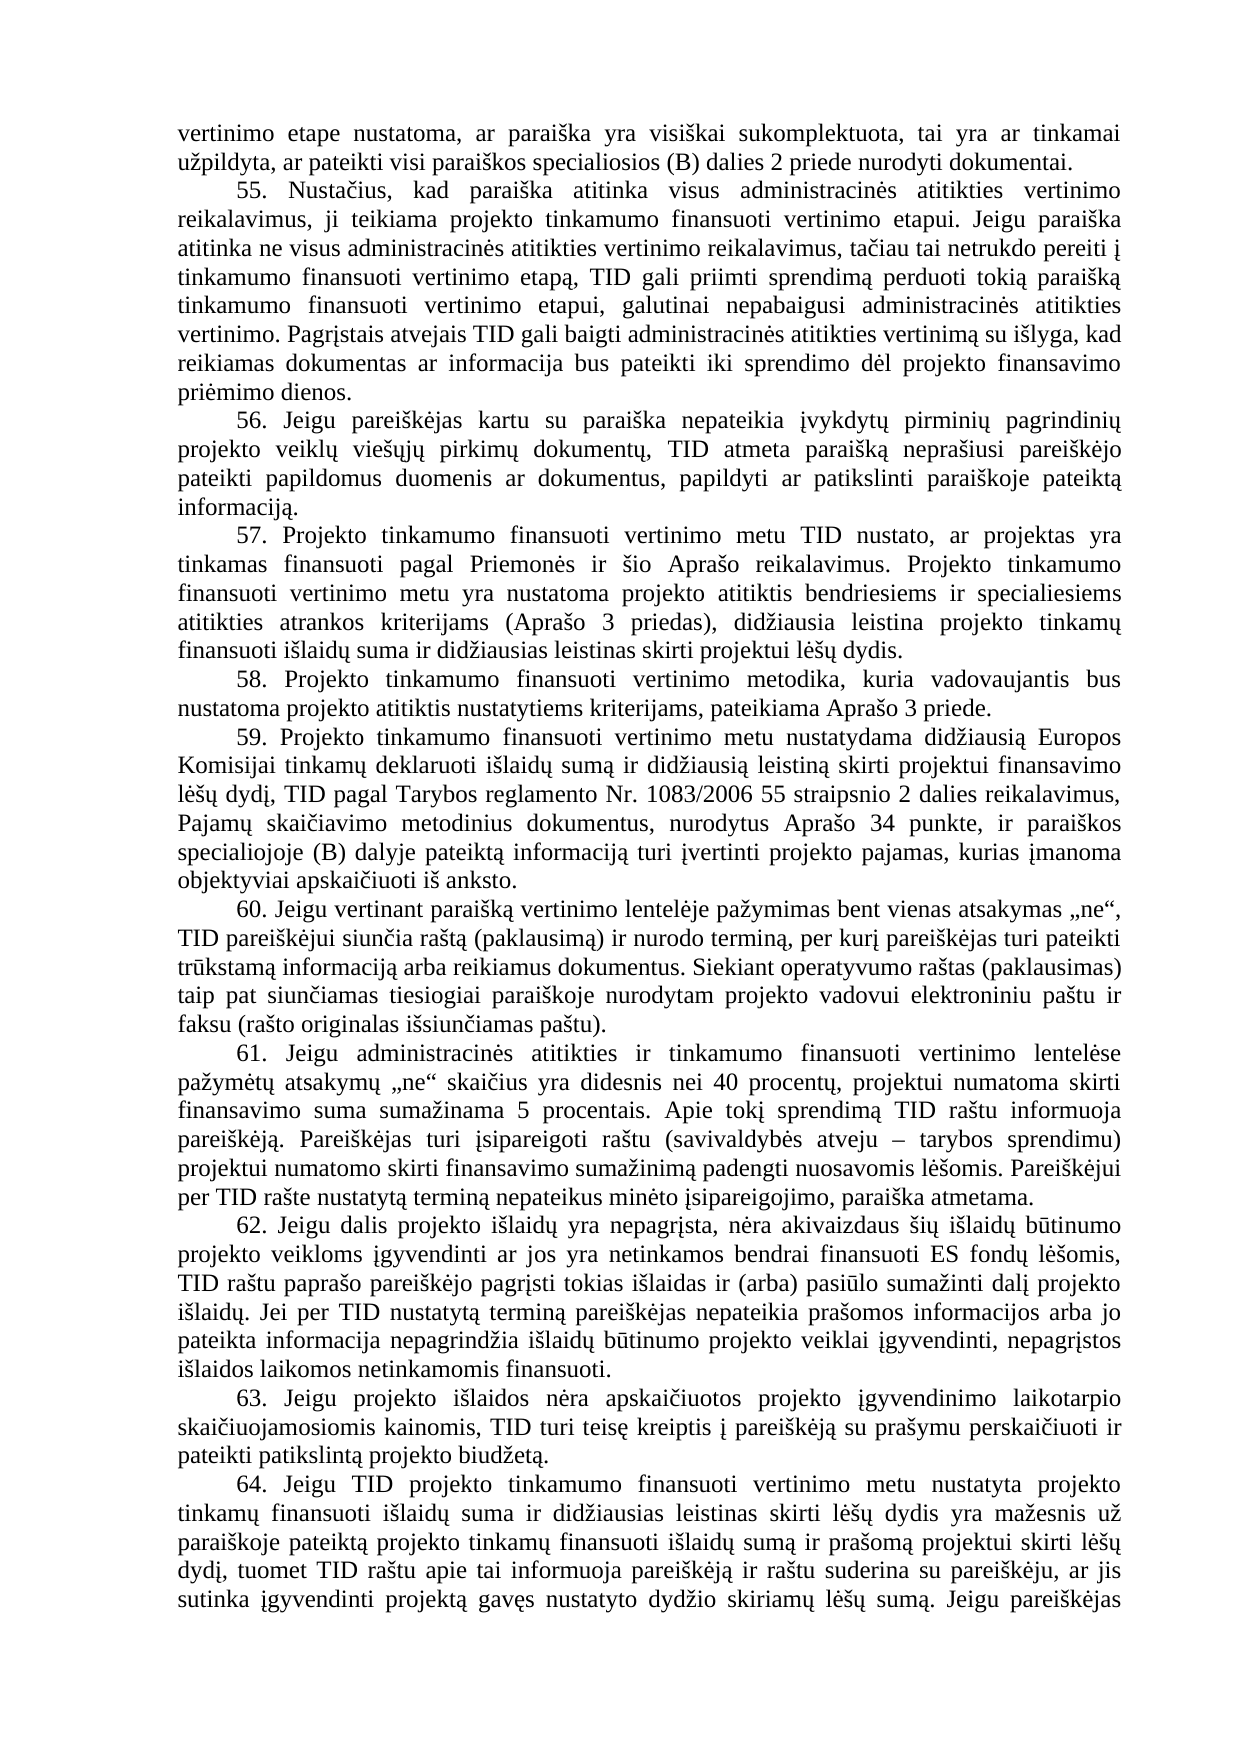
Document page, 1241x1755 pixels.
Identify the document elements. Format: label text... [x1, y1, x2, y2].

text 58. Projekto tinkamumo finansuoti vertinimo metodika, kuria vadovaujantis bus nustatoma projekto atitiktis nustatytiems kriterijams, pateikiama Aprašo 3 priede. [177, 664, 1122, 722]
text 63. Jeigu projekto išlaidos nėra apskaičiuotos projekto įgyvendinimo laikotarpio skaičiuojamosiomis kainomis, TID turi teisę kreiptis į pareiškėją su prašymu perskaičiuoti ir pateikti patikslintą projekto biudžetą. [177, 1383, 1122, 1469]
text 64. Jeigu TID projekto tinkamumo finansuoti vertinimo metu nustatyta projekto tinkamų finansuoti išlaidų suma ir didžiausias leistinas skirti lėšų dydis yra mažesnis už paraiškoje pateiktą projekto tinkamų finansuoti išlaidų sumą ir prašomą projektui skirti lėšų dydį, tuomet TID raštu apie tai informuoja pareiškėją ir raštu suderina su pareiškėju, ar jis sutinka įgyvendinti projektą gavęs nustatyto dydžio skiriamų lėšų sumą. Jeigu pareiškėjas [177, 1469, 1122, 1613]
text 60. Jeigu vertinant paraišką vertinimo lentelėje pažymimas bent vienas atsakymas „ne“, TID pareiškėjui siunčia raštą (paklausimą) ir nurodo terminą, per kurį pareiškėjas turi pateikti trūkstamą informaciją arba reikiamus dokumentus. Siekiant operatyvumo raštas (paklausimas) taip pat siunčiamas tiesiogiai paraiškoje nurodytam projekto vadovui elektroniniu paštu ir faksu (rašto originalas išsiunčiamas paštu). [177, 894, 1122, 1038]
text 56. Jeigu pareiškėjas kartu su paraiška nepateikia įvykdytų pirminių pagrindinių projekto veiklų viešųjų pirkimų dokumentų, TID atmeta paraišką neprašiusi pareiškėjo pateikti papildomus duomenis ar dokumentus, papildyti ar patikslinti paraiškoje pateiktą informaciją. [177, 406, 1122, 521]
text 57. Projekto tinkamumo finansuoti vertinimo metu TID nustato, ar projektas yra tinkamas finansuoti pagal Priemonės ir šio Aprašo reikalavimus. Projekto tinkamumo finansuoti vertinimo metu yra nustatoma projekto atitiktis bendriesiems ir specialiesiems atitikties atrankos kriterijams (Aprašo 3 priedas), didžiausia leistina projekto tinkamų finansuoti išlaidų suma ir didžiausias leistinas skirti projektui lėšų dydis. [177, 521, 1122, 664]
text 59. Projekto tinkamumo finansuoti vertinimo metu nustatydama didžiausią Europos Komisijai tinkamų deklaruoti išlaidų sumą ir didžiausią leistiną skirti projektui finansavimo lėšų dydį, TID pagal Tarybos reglamento Nr. 1083/2006 55 straipsnio 2 dalies reikalavimus, Pajamų skaičiavimo metodinius dokumentus, nurodytus Aprašo 34 punkte, ir paraiškos specialiojoje (B) dalyje pateiktą informaciją turi įvertinti projekto pajamas, kurias įmanoma objektyviai apskaičiuoti iš anksto. [177, 722, 1122, 894]
text vertinimo etape nustatoma, ar paraiška yra visiškai sukomplektuota, tai yra ar tinkamai užpildyta, ar pateikti visi paraiškos specialiosios (B) dalies 2 priede nurodyti dokumentai. [177, 118, 1122, 176]
text 55. Nustačius, kad paraiška atitinka visus administracinės atitikties vertinimo reikalavimus, ji teikiama projekto tinkamumo finansuoti vertinimo etapui. Jeigu paraiška atitinka ne visus administracinės atitikties vertinimo reikalavimus, tačiau tai netrukdo pereiti į tinkamumo finansuoti vertinimo etapą, TID gali priimti sprendimą perduoti tokią paraišką tinkamumo finansuoti vertinimo etapui, galutinai nepabaigusi administracinės atitikties vertinimo. Pagrįstais atvejais TID gali baigti administracinės atitikties vertinimą su išlyga, kad reikiamas dokumentas ar informacija bus pateikti iki sprendimo dėl projekto finansavimo priėmimo dienos. [177, 176, 1122, 406]
text 62. Jeigu dalis projekto išlaidų yra nepagrįsta, nėra akivaizdaus šių išlaidų būtinumo projekto veikloms įgyvendinti ar jos yra netinkamos bendrai finansuoti ES fondų lėšomis, TID raštu paprašo pareiškėjo pagrįsti tokias išlaidas ir (arba) pasiūlo sumažinti dalį projekto išlaidų. Jei per TID nustatytą terminą pareiškėjas nepateikia prašomos informacijos arba jo pateikta informacija nepagrindžia išlaidų būtinumo projekto veiklai įgyvendinti, nepagrįstos išlaidos laikomos netinkamomis finansuoti. [177, 1211, 1122, 1383]
text 61. Jeigu administracinės atitikties ir tinkamumo finansuoti vertinimo lentelėse pažymėtų atsakymų „ne“ skaičius yra didesnis nei 40 procentų, projektui numatoma skirti finansavimo suma sumažinama 5 procentais. Apie tokį sprendimą TID raštu informuoja pareiškėją. Pareiškėjas turi įsipareigoti raštu (savivaldybės atveju – tarybos sprendimu) projektui numatomo skirti finansavimo sumažinimą padengti nuosavomis lėšomis. Pareiškėjui per TID rašte nustatytą terminą nepateikus minėto įsipareigojimo, paraiška atmetama. [177, 1038, 1122, 1211]
